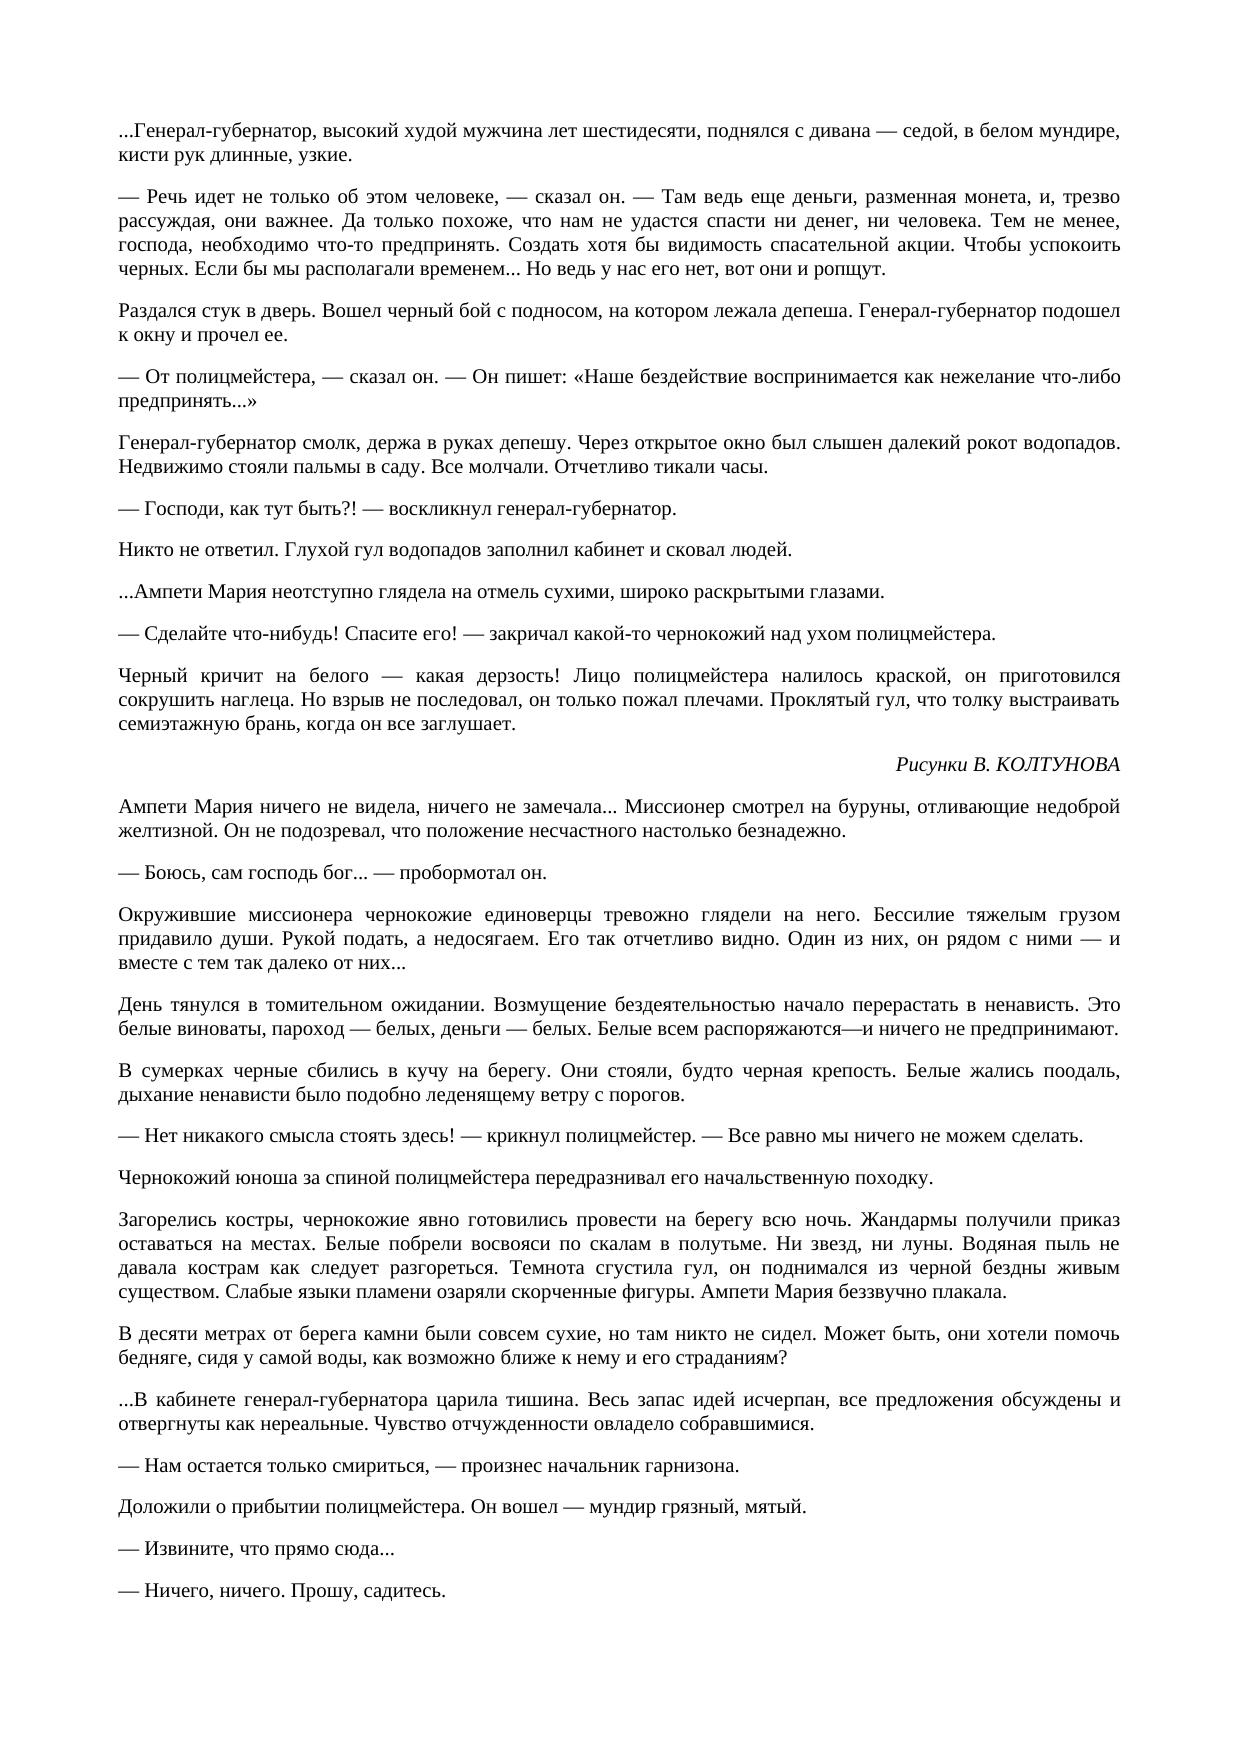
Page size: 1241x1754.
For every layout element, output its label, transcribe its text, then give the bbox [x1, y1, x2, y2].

text Раздался стук в дверь. Вошел черный бой с подносом, на котором лежала депеша. Генерал-губернатор подошел к окну и прочел ее. [118, 298, 1122, 346]
text ...Ампети Мария неотступно глядела на отмель сухими, широко раскрытыми глазами. [118, 579, 1122, 603]
text — Извините, что прямо сюда... [118, 1536, 1122, 1560]
text — Речь идет не только об этом человеке, — сказал он. — Там ведь еще деньги, разменная монета, и, трезво рассуждая, они важнее. Да только похоже, что нам не удастся спасти ни денег, ни человека. Тем не менее, господа, необходимо что-то предпринять. Создать хотя бы видимость спасательной акции. Чтобы успокоить черных. Если бы мы располагали временем... Но ведь у нас его нет, вот они и ропщут. [118, 184, 1122, 280]
text Чернокожий юноша за спиной полицмейстера передразнивал его начальственную походку. [118, 1165, 1122, 1189]
text — Сделайте что-нибудь! Спасите его! — закричал какой-то чернокожий над ухом полицмейстера. [118, 621, 1122, 645]
text ...В кабинете генерал-губернатора царила тишина. Весь запас идей исчерпан, все предложения обсуждены и отвергнуты как нереальные. Чувство отчужденности овладело собравшимися. [118, 1387, 1122, 1435]
text Рисунки В. КОЛТУНОВА [118, 752, 1122, 776]
text — Нам остается только смириться, — произнес начальник гарнизона. [118, 1452, 1122, 1477]
text — Нет никакого смысла стоять здесь! — крикнул полицмейстер. — Все равно мы ничего не можем сделать. [118, 1123, 1122, 1147]
text Доложили о прибытии полицмейстера. Он вошел — мундир грязный, мятый. [118, 1494, 1122, 1518]
text Генерал-губернатор смолк, держа в руках депешу. Через открытое окно был слышен далекий рокот водопадов. Недвижимо стояли пальмы в саду. Все молчали. Отчетливо тикали часы. [118, 429, 1122, 478]
text Черный кричит на белого — какая дерзость! Лицо полицмейстера налилось краской, он приготовился сокрушить наглеца. Но взрыв не последовал, он только пожал плечами. Проклятый гул, что толку выстраивать семиэтажную брань, когда он все заглушает. [118, 662, 1122, 735]
text Ампети Мария ничего не видела, ничего не замечала... Миссионер смотрел на буруны, отливающие недоброй желтизной. Он не подозревал, что положение несчастного настолько безнадежно. [118, 794, 1122, 842]
text — Ничего, ничего. Прошу, садитесь. [118, 1578, 1122, 1602]
text Окружившие миссионера чернокожие единоверцы тревожно глядели на него. Бессилие тяжелым грузом придавило души. Рукой подать, а недосягаем. Его так отчетливо видно. Один из них, он рядом с ними — и вместе с тем так далеко от них... [118, 902, 1122, 974]
text ...Генерал-губернатор, высокий худой мужчина лет шестидесяти, поднялся с дивана — седой, в белом мундире, кисти рук длинные, узкие. [118, 118, 1122, 166]
text Никто не ответил. Глухой гул водопадов заполнил кабинет и сковал людей. [118, 537, 1122, 561]
text — От полицмейстера, — сказал он. — Он пишет: «Наше бездействие воспринимается как нежелание что-либо предпринять...» [118, 364, 1122, 412]
text День тянулся в томительном ожидании. Возмущение бездеятельностью начало перерастать в ненависть. Это белые виноваты, пароход — белых, деньги — белых. Белые всем распоряжаются—и ничего не предпринимают. [118, 992, 1122, 1040]
text В десяти метрах от берега камни были совсем сухие, но там никто не сидел. Может быть, они хотели помочь бедняге, сидя у самой воды, как возможно ближе к нему и его страданиям? [118, 1321, 1122, 1369]
text — Господи, как тут быть?! — воскликнул генерал-губернатор. [118, 495, 1122, 519]
text — Боюсь, сам господь бог... — пробормотал он. [118, 860, 1122, 884]
text В сумерках черные сбились в кучу на берегу. Они стояли, будто черная крепость. Белые жались поодаль, дыхание ненависти было подобно леденящему ветру с порогов. [118, 1057, 1122, 1106]
text Загорелись костры, чернокожие явно готовились провести на берегу всю ночь. Жандармы получили приказ оставаться на местах. Белые побрели восвояси по скалам в полутьме. Ни звезд, ни луны. Водяная пыль не давала кострам как следует разгореться. Темнота сгустила гул, он поднимался из черной бездны живым существом. Слабые языки пламени озаряли скорченные фигуры. Ампети Мария беззвучно плакала. [118, 1207, 1122, 1303]
